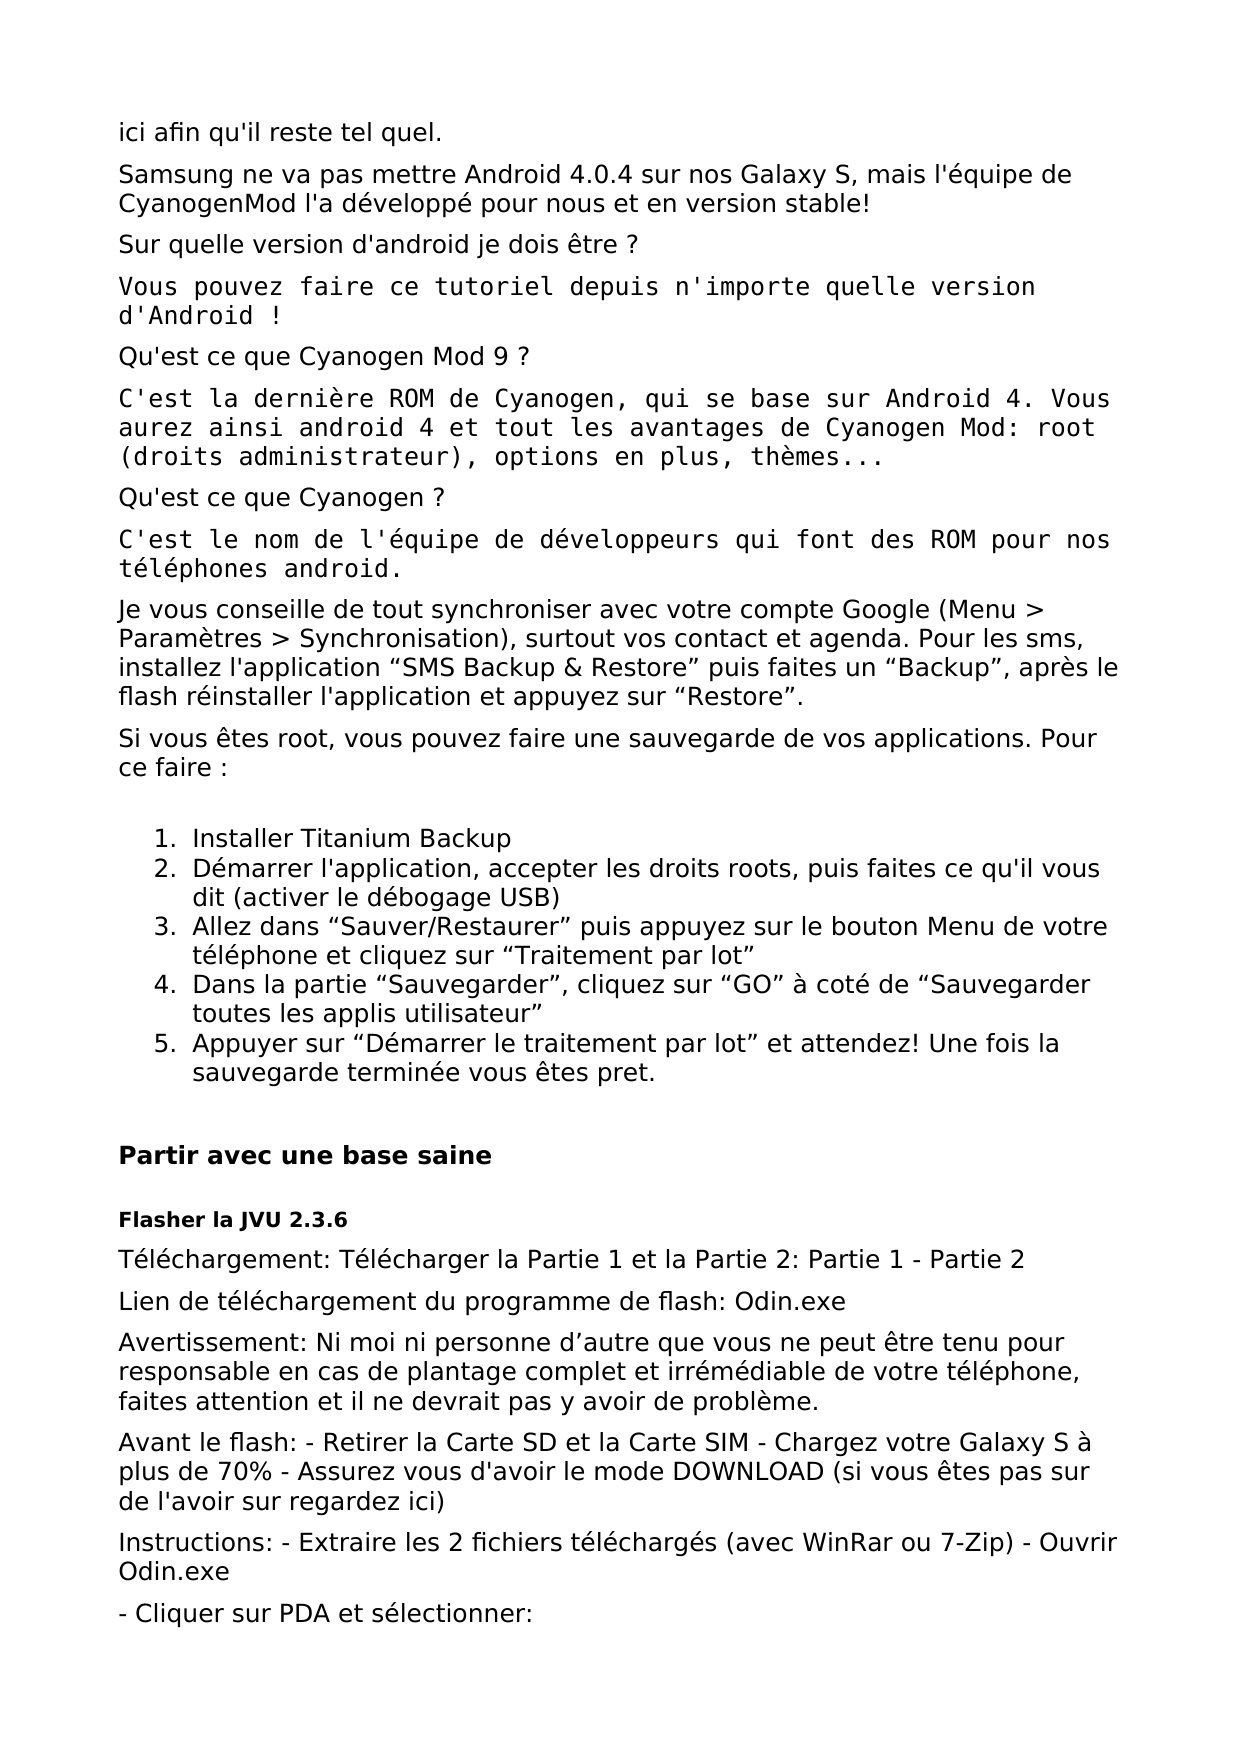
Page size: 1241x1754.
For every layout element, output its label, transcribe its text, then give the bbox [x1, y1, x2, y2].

list Installer Titanium Backup [177, 824, 1122, 854]
text Sur quelle version d'android je dois être ? [118, 231, 1122, 260]
text Samsung ne va pas mettre Android 4.0.4 sur nos Galaxy S, mais l'équipe de CyanogenMod l'a développé pour nous et en version stable! [118, 160, 1122, 218]
text Je vous conseille de tout synchroniser avec votre compte Google (Menu > Paramètres > Synchronisation), surtout vos contact et agenda. Pour les sms, installez l'application “SMS Backup & Restore” puis faites un “Backup”, après le flash réinstaller l'application et appuyez sur “Restore”. [118, 595, 1122, 712]
subtitle Partir avec une base saine [118, 1142, 1122, 1171]
text Qu'est ce que Cyanogen ? [118, 483, 1122, 512]
text Téléchargement: Télécharger la Partie 1 et la Partie 2: Partie 1 - Partie 2 [118, 1245, 1122, 1274]
text Instructions: - Extraire les 2 fichiers téléchargés (avec WinRar ou 7-Zip) - Ouvrir Odin.exe [118, 1528, 1122, 1587]
text Avertissement: Ni moi ni personne d’autre que vous ne peut être tenu pour responsable en cas de plantage complet et irrémédiable de votre téléphone, faites attention et il ne devrait pas y avoir de problème. [118, 1328, 1122, 1416]
list Allez dans “Sauver/Restaurer” puis appuyez sur le bouton Menu de votre téléphone et cliquez sur “Traitement par lot” [177, 912, 1122, 970]
text Avant le flash: - Retirer la Carte SD et la Carte SIM - Chargez votre Galaxy S à plus de 70% - Assurez vous d'avoir le mode DOWNLOAD (si vous êtes pas sur de l'avoir sur regardez ici) [118, 1428, 1122, 1516]
text - Cliquer sur PDA et sélectionner: [118, 1599, 1122, 1628]
text Si vous êtes root, vous pouvez faire une sauvegarde de vos applications. Pour ce faire : [118, 724, 1122, 783]
text Lien de téléchargement du programme de flash: Odin.exe [118, 1287, 1122, 1316]
text Vous pouvez faire ce tutoriel depuis n'importe quelle version d'Android ! [118, 272, 1122, 331]
list Appuyer sur “Démarrer le traitement par lot” et attendez! Une fois la sauvegarde terminée vous êtes pret. [177, 1029, 1122, 1087]
text ici afin qu'il reste tel quel. [118, 118, 1122, 147]
text C'est le nom de l'équipe de développeurs qui font des ROM pour nos téléphones android. [118, 525, 1122, 583]
text Qu'est ce que Cyanogen Mod 9 ? [118, 342, 1122, 372]
list Démarrer l'application, accepter les droits roots, puis faites ce qu'il vous dit (activer le débogage USB) [177, 854, 1122, 912]
subtitle Flasher la JVU 2.3.6 [118, 1208, 1122, 1232]
text C'est la dernière ROM de Cyanogen, qui se base sur Android 4. Vous aurez ainsi android 4 et tout les avantages de Cyanogen Mod: root (droits administrateur), options en plus, thèmes... [118, 384, 1122, 472]
list Dans la partie “Sauvegarder”, cliquez sur “GO” à coté de “Sauvegarder toutes les applis utilisateur” [177, 970, 1122, 1029]
